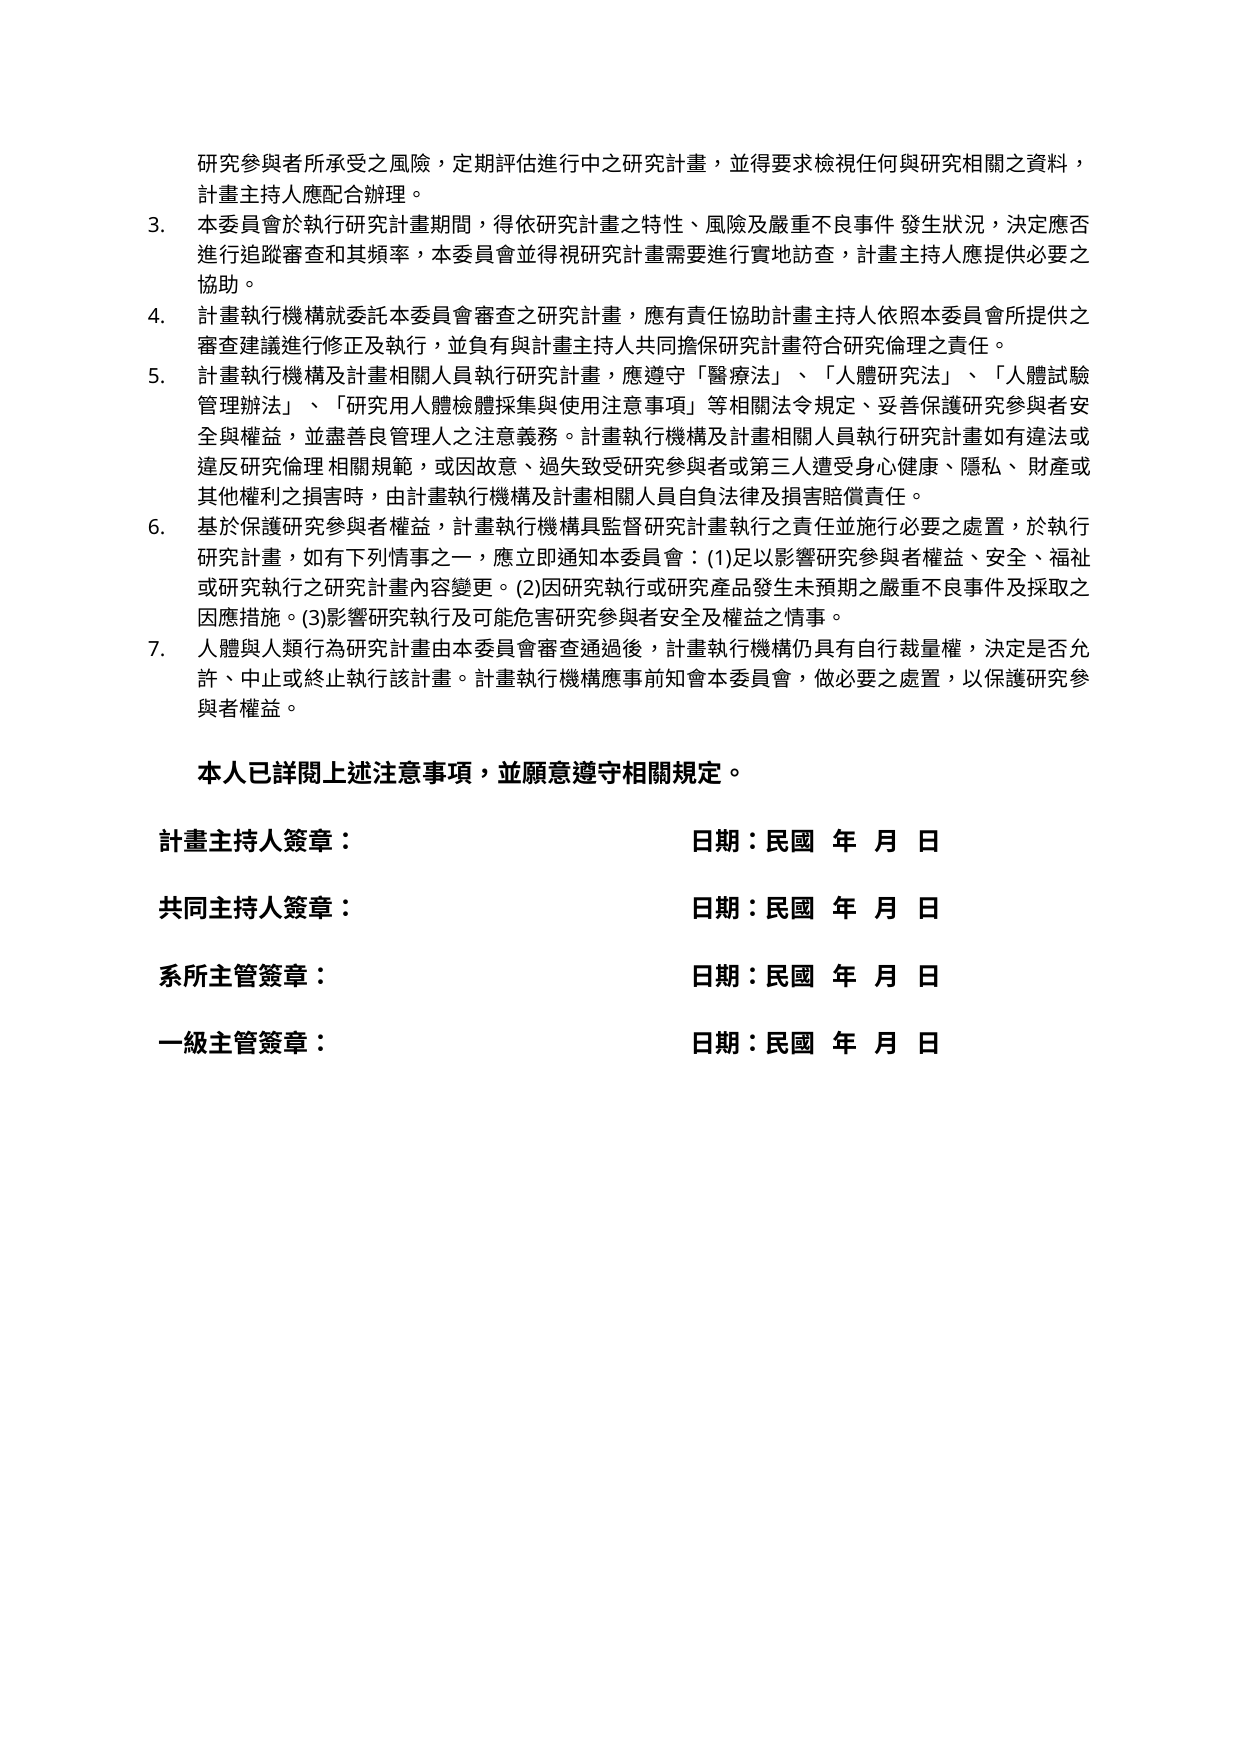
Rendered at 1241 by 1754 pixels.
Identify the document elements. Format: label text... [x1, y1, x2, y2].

table_header 日期：民國 年 月 日 [679, 821, 1091, 889]
table_cell 共同主持人簽章： [147, 889, 679, 956]
table_cell 日期：民國 年 月 日 [679, 956, 1091, 1024]
list 計畫執行機構及計畫相關人員執行研究計畫，應遵守「醫療法」、「人體研究法」、「人體試驗管理辦法」、「研究用人體檢體採集與使用注意事項」等相關法令規定、妥善保護研究參與者安全與權益，並盡善良管理人之注意義務。計畫執行機構及計畫相關人員執行研究計畫如有違法或違反研究倫理 相關規範，或因故意、過失致受研究參與者或第三人遭受身心健康、隱私、 財產或其他權利之損害時，由計畫執行機構及計畫相關人員自負法律及損害賠償責任。 [148, 359, 1092, 511]
list 人體與人類行為研究計畫由本委員會審查通過後，計畫執行機構仍具有自行裁量權，決定是否允許、中止或終止執行該計畫。計畫執行機構應事前知會本委員會，做必要之處置，以保護研究參與者權益。 [148, 632, 1092, 722]
table_cell 日期：民國 年 月 日 [679, 889, 1091, 956]
table_cell 一級主管簽章： [147, 1024, 679, 1100]
list 基於保護研究參與者權益，計畫執行機構具監督研究計畫執行之責任並施行必要之處置，於執行研究計畫，如有下列情事之一，應立即通知本委員會：(1)足以影響研究參與者權益、安全、福祉或研究執行之研究計畫內容變更。(2)因研究執行或研究產品發生未預期之嚴重不良事件及採取之因應措施。(3)影響研究執行及可能危害研究參與者安全及權益之情事。 [148, 511, 1092, 632]
table_cell 日期：民國 年 月 日 [679, 1024, 1091, 1100]
table_cell 系所主管簽章： [147, 956, 679, 1024]
table_header 計畫主持人簽章： [147, 821, 679, 889]
list 計畫執行機構就委託本委員會審查之研究計畫，應有責任協助計畫主持人依照本委員會所提供之審查建議進行修正及執行，並負有與計畫主持人共同擔保研究計畫符合研究倫理之責任。 [148, 299, 1092, 359]
list 研究參與者所承受之風險，定期評估進行中之研究計畫，並得要求檢視任何與研究相關之資料，計畫主持人應配合辦理。 [148, 148, 1092, 208]
list 本人已詳閱上述注意事項，並願意遵守相關規定。 [198, 754, 1092, 790]
list 本委員會於執行研究計畫期間，得依研究計畫之特性、風險及嚴重不良事件 發生狀況，決定應否進行追蹤審查和其頻率，本委員會並得視研究計畫需要進行實地訪查，計畫主持人應提供必要之協助。 [148, 208, 1092, 299]
